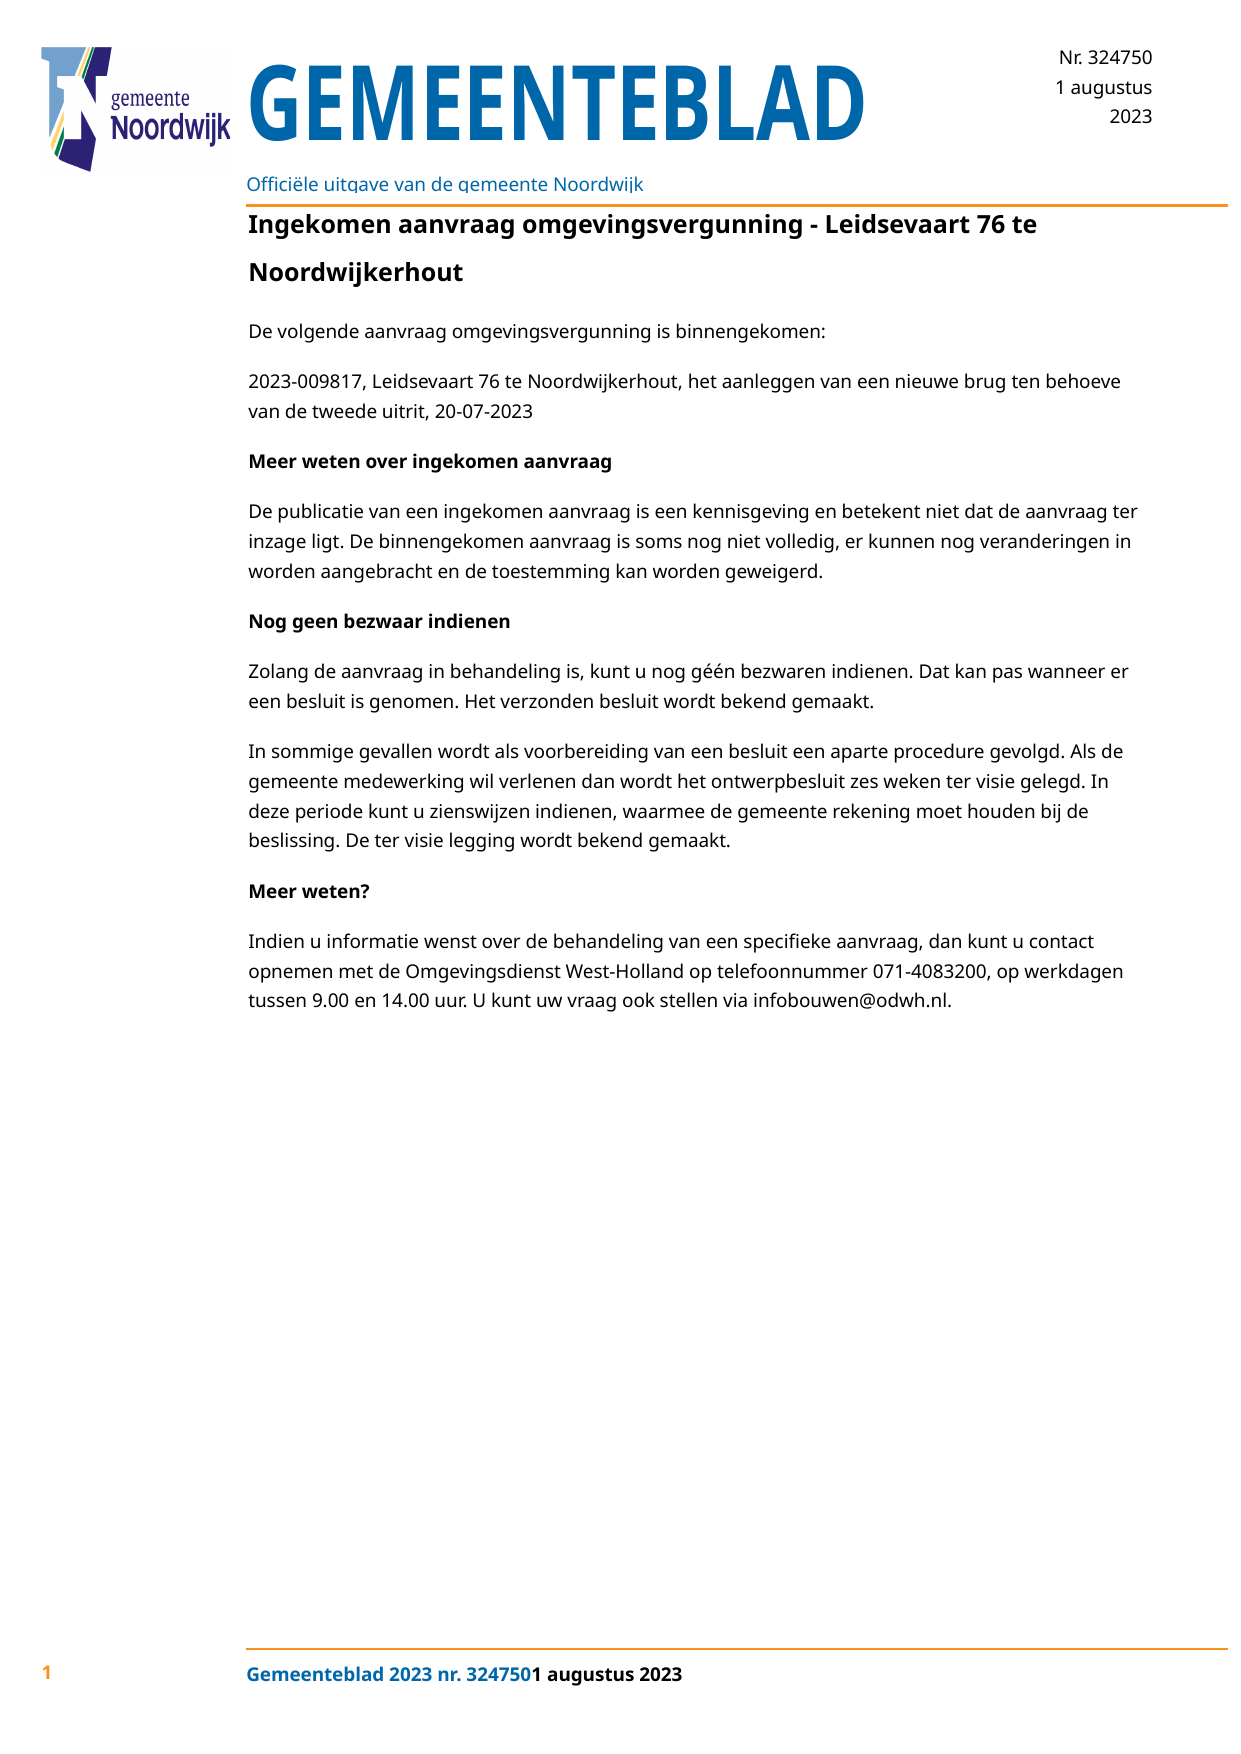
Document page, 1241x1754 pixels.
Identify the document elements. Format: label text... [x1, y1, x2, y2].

text Meer weten over ingekomen aanvraag [248, 448, 1152, 474]
picture [41, 47, 231, 172]
text Nog geen bezwaar indienen [248, 608, 1152, 634]
text Ingekomen aanvraag omgevingsvergunning - Leidsevaart 76 te Noordwijkerhout [248, 207, 1152, 288]
text 2023-009817, Leidsevaart 76 te Noordwijkerhout, het aanleggen van een nieuwe brug ten behoeve van de tweede uitrit, 20-07-2023 [248, 368, 1152, 424]
text Meer weten? [248, 878, 1152, 904]
text In sommige gevallen wordt als voorbereiding van een besluit een aparte procedure gevolgd. Als de gemeente medewerking wil verlenen dan wordt het ontwerpbesluit zes weken ter visie gelegd. In deze periode kunt u zienswijzen indienen, waarmee de gemeente rekening moet houden bij de beslissing. De ter visie legging wordt bekend gemaakt. [248, 739, 1152, 853]
text De publicatie van een ingekomen aanvraag is een kennisgeving en betekent niet dat de aanvraag ter inzage ligt. De binnengekomen aanvraag is soms nog niet volledig, er kunnen nog veranderingen in worden aangebracht en de toestemming kan worden geweigerd. [248, 499, 1152, 584]
text Zolang de aanvraag in behandeling is, kunt u nog géén bezwaren indienen. Dat kan pas wanneer er een besluit is genomen. Het verzonden besluit wordt bekend gemaakt. [248, 659, 1152, 714]
text De volgende aanvraag omgevingsvergunning is binnengekomen: [248, 318, 1152, 344]
text Indien u informatie wenst over de behandeling van een specifieke aanvraag, dan kunt u contact opnemen met de Omgevingsdienst West-Holland op telefoonnummer 071-4083200, op werkdagen tussen 9.00 en 14.00 uur. U kunt uw vraag ook stellen via infobouwen@odwh.nl. [248, 928, 1152, 1013]
